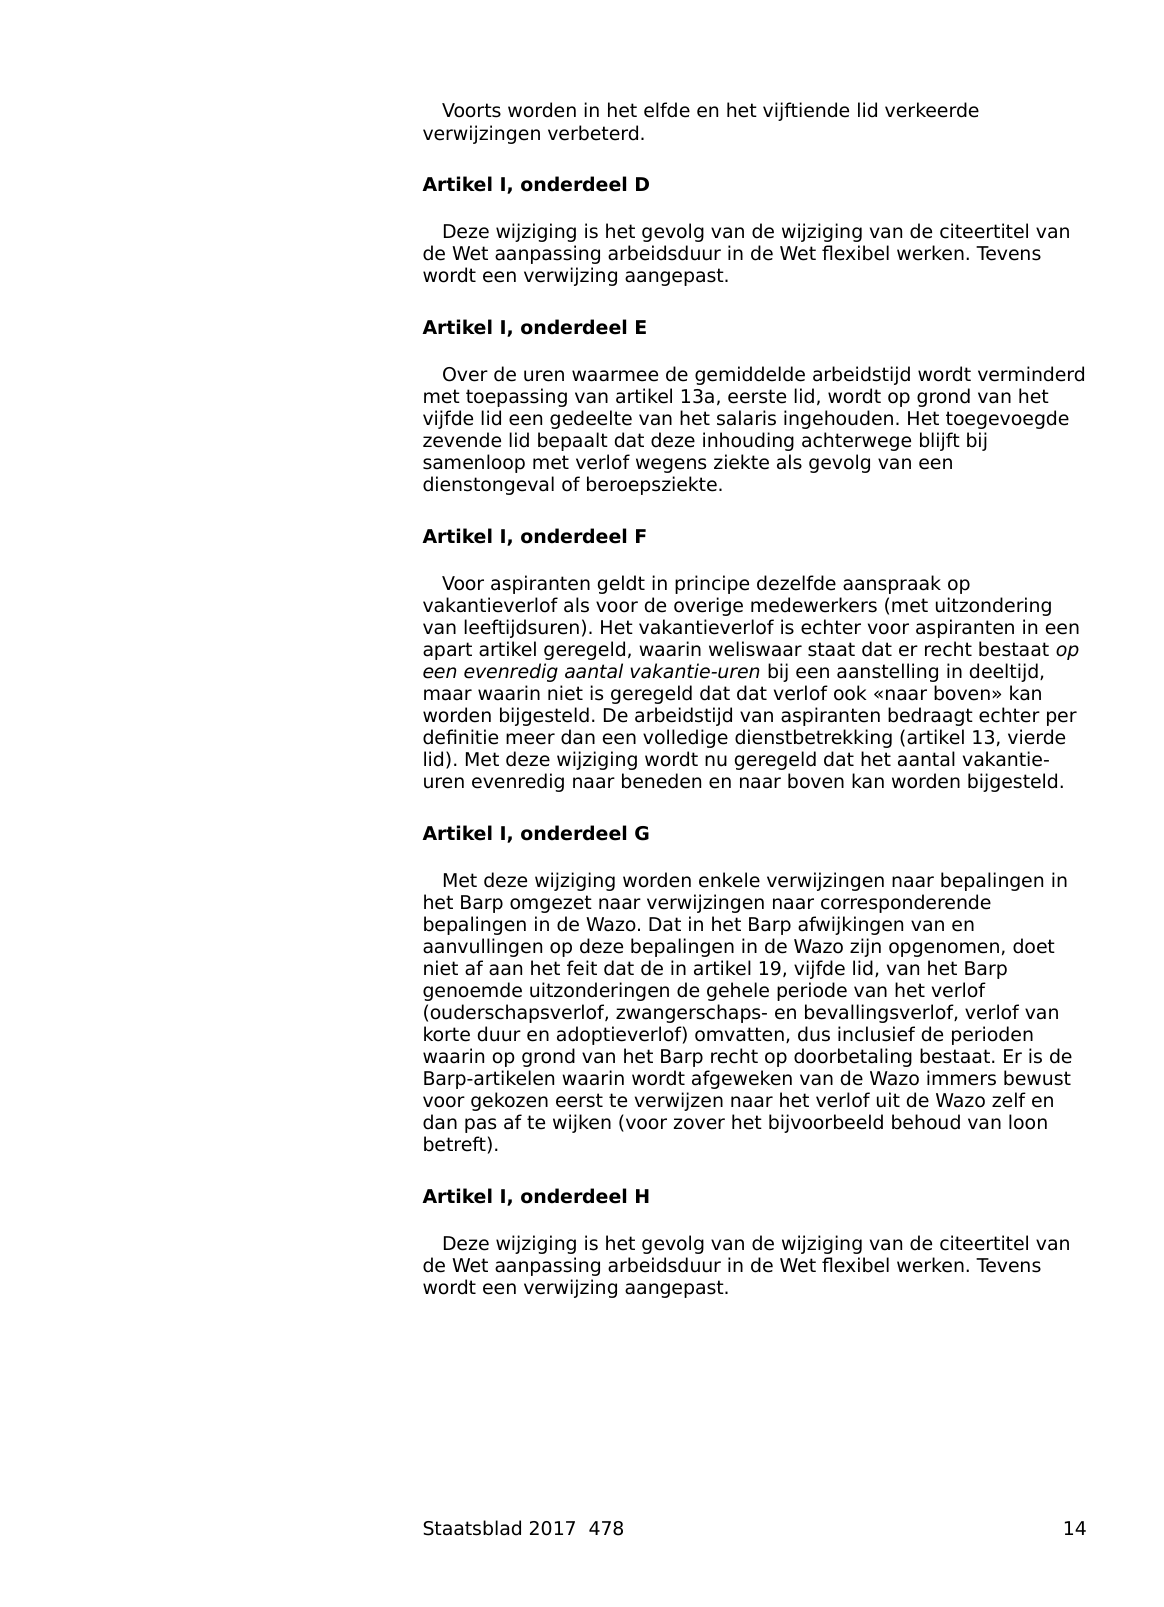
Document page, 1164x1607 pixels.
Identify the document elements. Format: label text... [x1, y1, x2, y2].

text Voor aspiranten geldt in principe dezelfde aanspraak op vakantieverlof als voor de overige medewerkers (met uitzondering van leeftijdsuren). Het vakantieverlof is echter voor aspiranten in een apart artikel geregeld, waarin weliswaar staat dat er recht bestaat op een evenredig aantal vakantie-uren bij een aanstelling in deeltijd, maar waarin niet is geregeld dat dat verlof ook «naar boven» kan worden bijgesteld. De arbeidstijd van aspiranten bedraagt echter per definitie meer dan een volledige dienstbetrekking (artikel 13, vierde lid). Met deze wijziging wordt nu geregeld dat het aantal vakantie-uren evenredig naar beneden en naar boven kan worden bijgesteld. [422, 573, 1087, 793]
text Met deze wijziging worden enkele verwijzingen naar bepalingen in het Barp omgezet naar verwijzingen naar corresponderende bepalingen in de Wazo. Dat in het Barp afwijkingen van en aanvullingen op deze bepalingen in de Wazo zijn opgenomen, doet niet af aan het feit dat de in artikel 19, vijfde lid, van het Barp genoemde uitzonderingen de gehele periode van het verlof (ouderschapsverlof, zwangerschaps- en bevallingsverlof, verlof van korte duur en adoptieverlof) omvatten, dus inclusief de perioden waarin op grond van het Barp recht op doorbetaling bestaat. Er is de Barp-artikelen waarin wordt afgeweken van de Wazo immers bewust voor gekozen eerst te verwijzen naar het verlof uit de Wazo zelf en dan pas af te wijken (voor zover het bijvoorbeeld behoud van loon betreft). [422, 870, 1087, 1156]
subtitle Artikel I, onderdeel H [422, 1186, 1087, 1208]
text Over de uren waarmee de gemiddelde arbeidstijd wordt verminderd met toepassing van artikel 13a, eerste lid, wordt op grond van het vijfde lid een gedeelte van het salaris ingehouden. Het toegevoegde zevende lid bepaalt dat deze inhouding achterwege blijft bij samenloop met verlof wegens ziekte als gevolg van een dienstongeval of beroepsziekte. [422, 364, 1087, 496]
text Deze wijziging is het gevolg van de wijziging van de citeertitel van de Wet aanpassing arbeidsduur in de Wet flexibel werken. Tevens wordt een verwijzing aangepast. [422, 1233, 1087, 1298]
text Voorts worden in het elfde en het vijftiende lid verkeerde verwijzingen verbeterd. [422, 100, 1087, 144]
subtitle Artikel I, onderdeel E [422, 317, 1087, 339]
subtitle Artikel I, onderdeel F [422, 526, 1087, 548]
subtitle Artikel I, onderdeel D [422, 174, 1087, 196]
text Deze wijziging is het gevolg van de wijziging van de citeertitel van de Wet aanpassing arbeidsduur in de Wet flexibel werken. Tevens wordt een verwijzing aangepast. [422, 221, 1087, 287]
subtitle Artikel I, onderdeel G [422, 823, 1087, 845]
